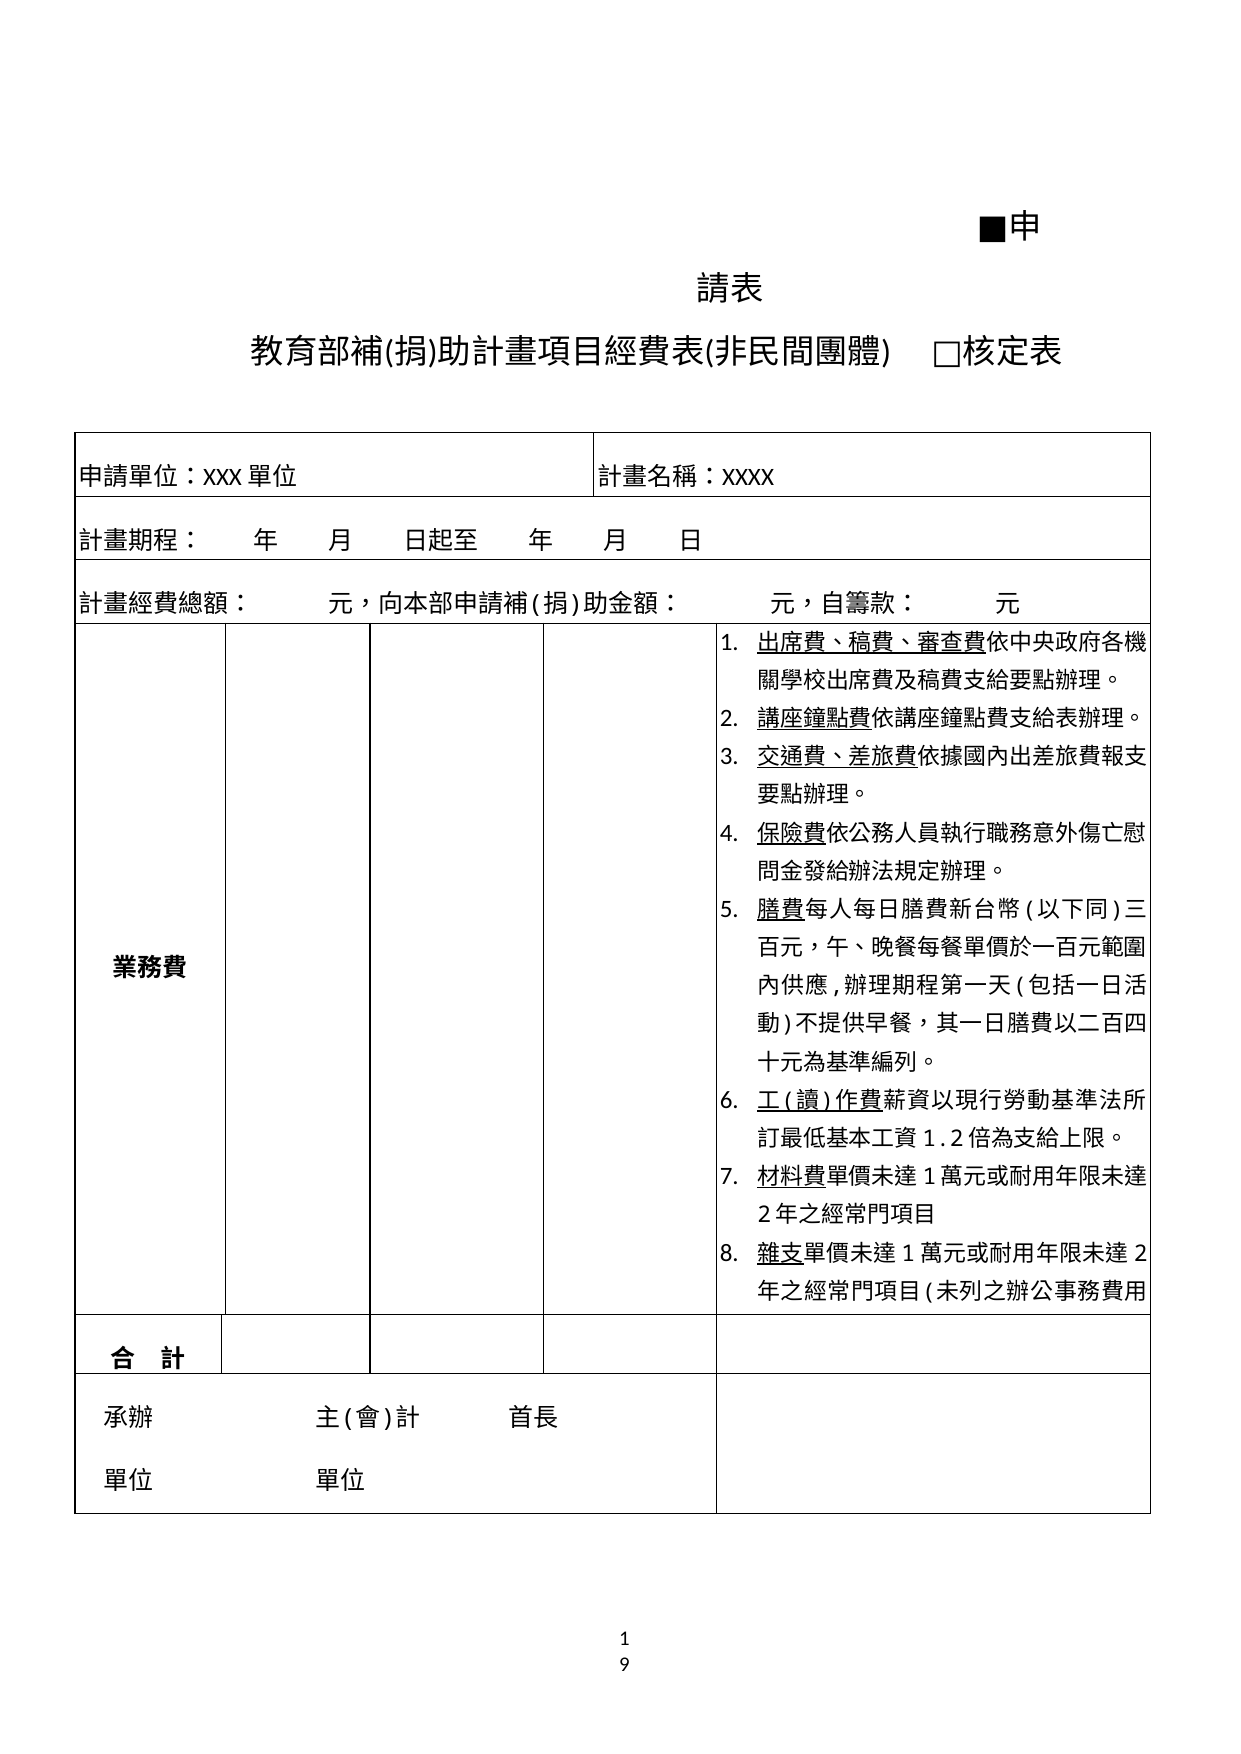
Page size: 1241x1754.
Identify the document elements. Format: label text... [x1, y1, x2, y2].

table_cell [75, 307, 221, 369]
table_cell [717, 1315, 1150, 1373]
table_cell [246, 182, 370, 307]
table_cell [75, 370, 221, 432]
table_cell [75, 182, 221, 307]
table_cell [221, 370, 225, 432]
table_cell [694, 370, 1067, 432]
table_cell 教育部補(捐)助計畫項目經費表(非民間團體) □核定表 [246, 307, 1067, 369]
table_cell [246, 370, 370, 432]
table_header [75, 120, 221, 182]
table_cell [225, 307, 246, 369]
table_cell [1067, 307, 1150, 369]
table_header [694, 120, 1067, 182]
table_cell 業務費 [76, 624, 225, 1314]
table_cell [1067, 370, 1150, 432]
table_cell 計畫名稱：XXXX [594, 433, 1150, 496]
table_cell [544, 1315, 716, 1373]
table_header [225, 120, 246, 182]
table_cell [221, 182, 225, 307]
table_cell 承辦 主(會)計 首長 單位 單位 [76, 1374, 716, 1513]
table_cell [370, 182, 492, 307]
table_header [492, 120, 694, 182]
table_cell [371, 624, 543, 1314]
table_cell [221, 307, 225, 369]
table_cell [225, 182, 246, 307]
table_cell [544, 624, 716, 1314]
table_cell 申請單位：XXX單位 [76, 433, 593, 496]
table_cell 計畫經費總額： 元，向本部申請補(捐)助金額： 元，自籌款： 元 [76, 560, 1150, 623]
table_cell [226, 624, 369, 1314]
table_cell 計畫期程： 年 月 日起至 年 月 日 [76, 497, 1150, 559]
table_cell ■申請表 [694, 182, 1067, 307]
table_cell [492, 182, 694, 307]
table_cell [222, 1315, 369, 1373]
table_cell [717, 1374, 1150, 1513]
table_header [246, 120, 370, 182]
table_cell [1067, 182, 1150, 307]
table_cell 出席費、稿費、審查費依中央政府各機關學校出席費及稿費支給要點辦理。 講座鐘點費依講座鐘點費支給表辦理。 交通費、差旅費依據國內出差旅費報支要點辦理。 保險費依公務人員執行職務意外傷亡慰問金發給辦法規定辦理。 膳費每人每日膳費新台幣(以下同)三百元，午、晚餐每餐單價於一百元範圍內供應,辦理期程第一天(包括一日活動)不提供早餐，其一日膳費以二百四十元為基準編列。 工(讀)作費薪資以現行勞動基準法所訂最低基本工資1.2倍為支給上限。 材料費單價未達1萬元或耐用年限未達2年之經常門項目 雜支單價未達1萬元或耐用年限未達2年之經常門項目(未列之辦公事務費用皆屬之) 業務費項目之自籌款總計○○元。 [717, 624, 1150, 1314]
table_cell [225, 370, 246, 432]
table_cell [492, 370, 694, 432]
table_cell [370, 370, 492, 432]
table_header [221, 120, 225, 182]
table_header [1067, 120, 1150, 182]
table_cell [371, 1315, 543, 1373]
table_cell 合 計 [76, 1315, 221, 1373]
table_header [370, 120, 492, 182]
